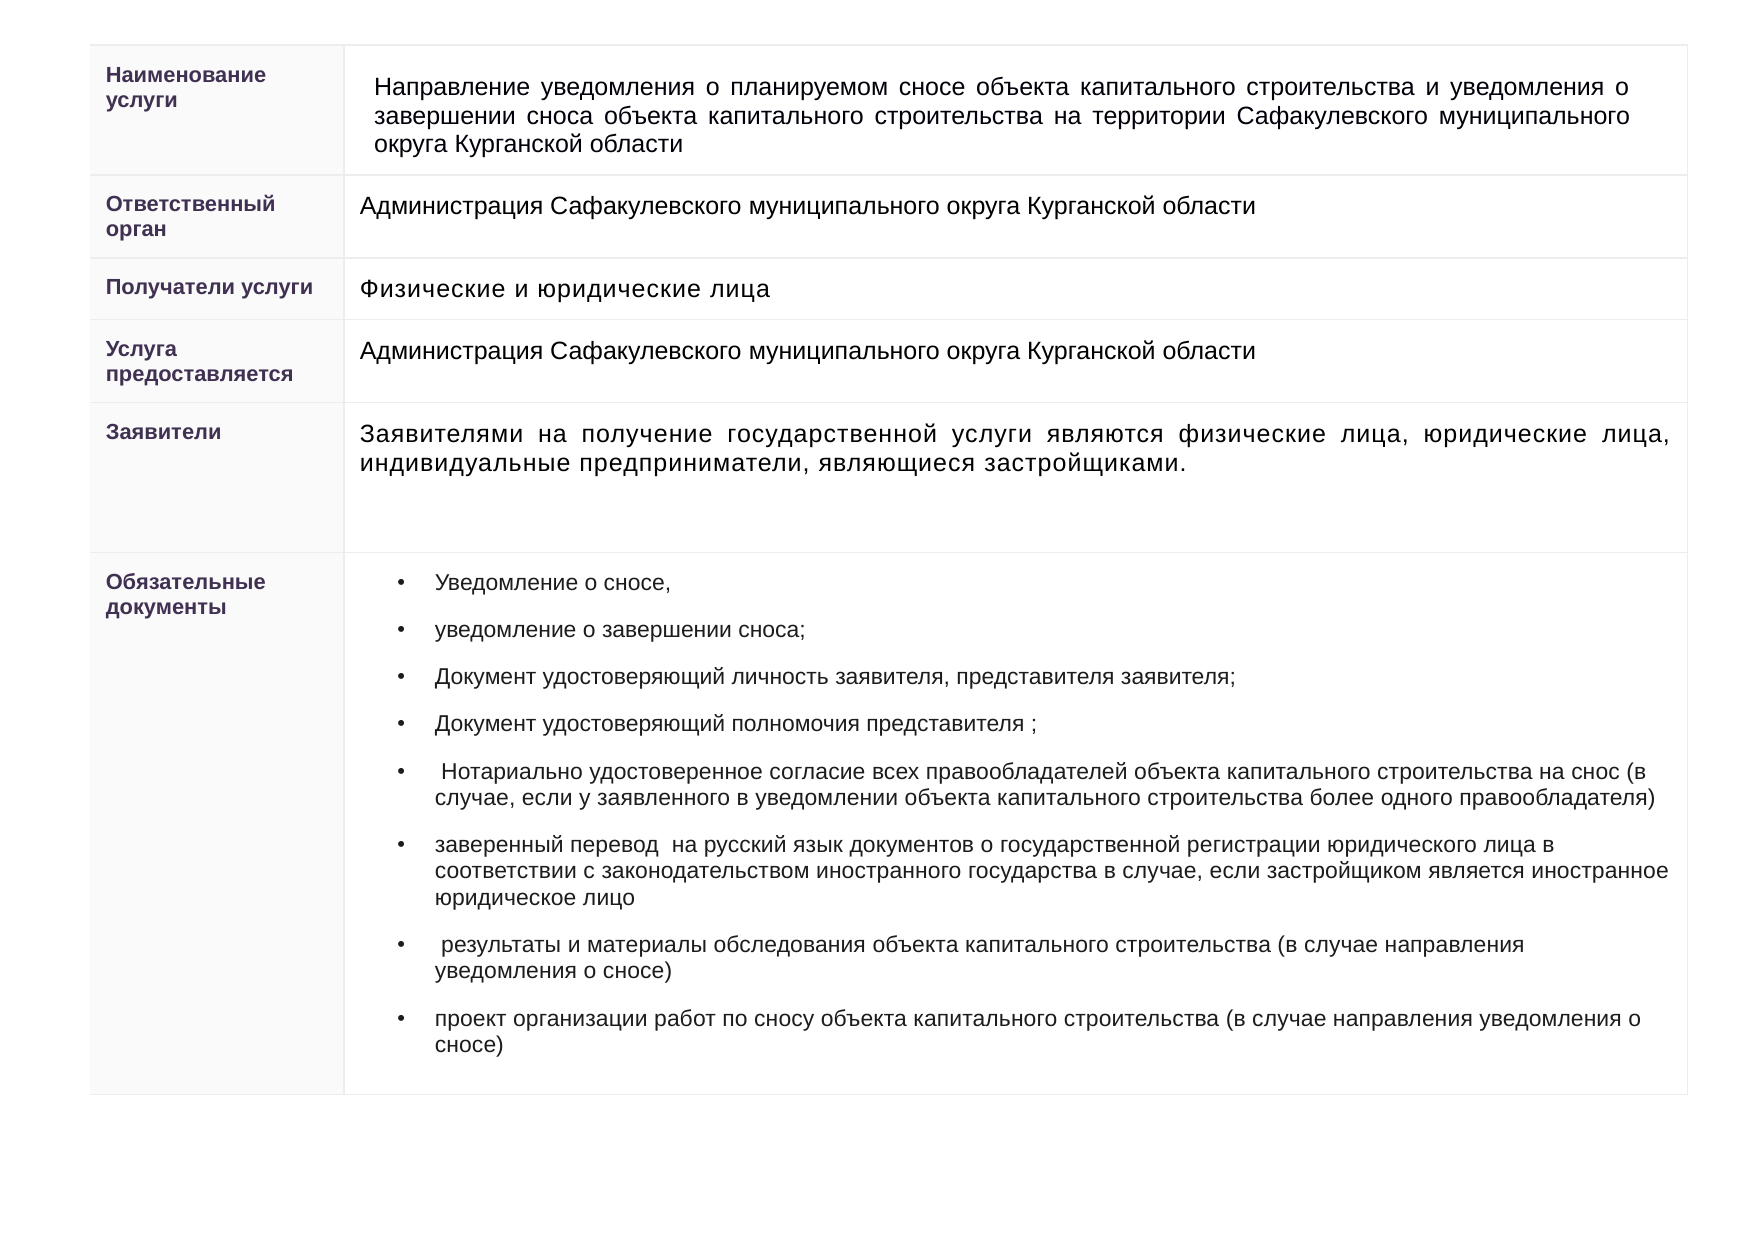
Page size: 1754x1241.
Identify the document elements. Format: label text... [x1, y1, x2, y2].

table_cell Ответственный орган [90, 176, 343, 257]
table_cell Получатели услуги [90, 259, 343, 319]
table_cell Уведомление о сносе, уведомление о завершении сноса; Документ удостоверяющий личность заявителя, представителя заявителя; Документ удостоверяющий полномочия представителя ; Нотариально удостоверенное согласие всех правообладателей объекта капитального строительства на снос (в случае, если у заявленного в уведомлении объекта капитального строительства более одного правообладателя) заверенный перевод на русский язык документов о государственной регистрации юридического лица в соответствии с законодательством иностранного государства в случае, если застройщиком является иностранное юридическое лицо результаты и материалы обследования объекта капитального строительства (в случае направления уведомления о сносе) проект организации работ по сносу объекта капитального строительства (в случае направления уведомления о сносе) [345, 553, 1687, 1094]
table_header Наименование услуги [90, 46, 343, 174]
table_cell Заявители [90, 403, 343, 552]
table_cell Администрация Сафакулевского муниципального округа Курганской области [345, 176, 1687, 257]
table_cell Заявителями на получение государственной услуги являются физические лица, юридические лица, индивидуальные предприниматели, являющиеся застройщиками. [345, 403, 1687, 552]
table_cell Администрация Сафакулевского муниципального округа Курганской области [345, 320, 1687, 402]
table_header Направление уведомления о планируемом сносе объекта капитального строительства и уведомления о завершении сноса объекта капитального строительства на территории Сафакулевского муниципального округа Курганской области [345, 46, 1687, 174]
table_cell Обязательные документы [90, 553, 343, 1094]
table_cell Услуга предоставляется [90, 320, 343, 402]
table_cell Физические и юридические лица [345, 259, 1687, 319]
